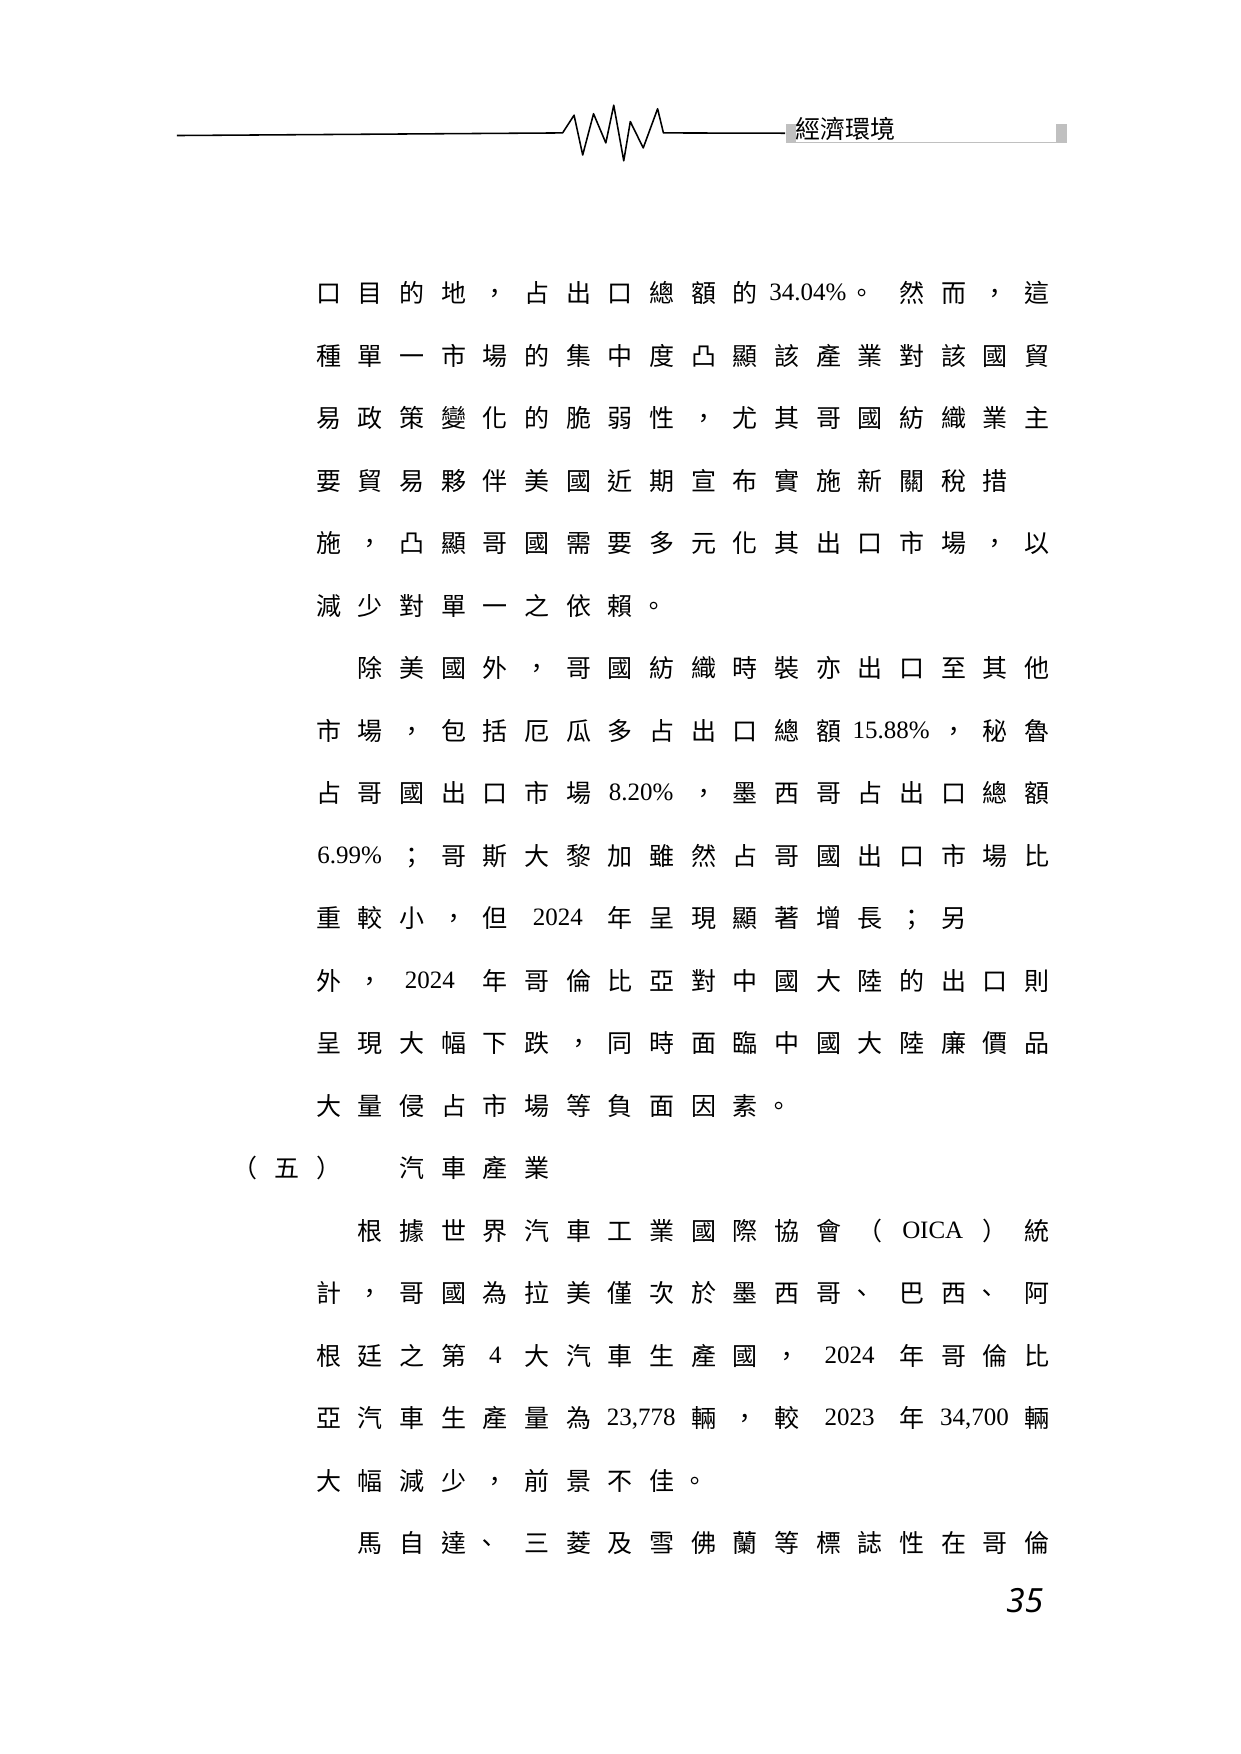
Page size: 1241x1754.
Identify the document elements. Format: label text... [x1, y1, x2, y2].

text 除美國外，哥國紡織時裝亦出口至其他市場，包括厄瓜多占出口總額15.88%，秘魯占哥國出口市場8.20%，墨西哥占出口總額6.99%；哥斯大黎加雖然占哥國出口市場比重較小，但2024年呈現顯著增長；另外，2024 年哥倫比亞對中國大陸的出口則呈現大幅下跌，同時面臨中國大陸廉價品大量侵占市場等負面因素。 [281, 625, 1058, 1125]
text （五） 汽車產業 [207, 1125, 1058, 1188]
text 馬自達、三菱及雪佛蘭等標誌性在哥倫 [281, 1500, 1058, 1563]
text 口目的地，占出口總額的34.04%。然而，這種單一市場的集中度凸顯該產業對該國貿易政策變化的脆弱性，尤其哥國紡織業主要貿易夥伴美國近期宣布實施新關稅措施，凸顯哥國需要多元化其出口市場，以減少對單一之依賴。 [281, 250, 1058, 625]
text 根據世界汽車工業國際協會（OICA）統計，哥國為拉美僅次於墨西哥、巴西、阿根廷之第4大汽車生產國，2024年哥倫比亞汽車生產量為23,778輛，較2023年34,700輛大幅減少，前景不佳。 [281, 1188, 1058, 1500]
